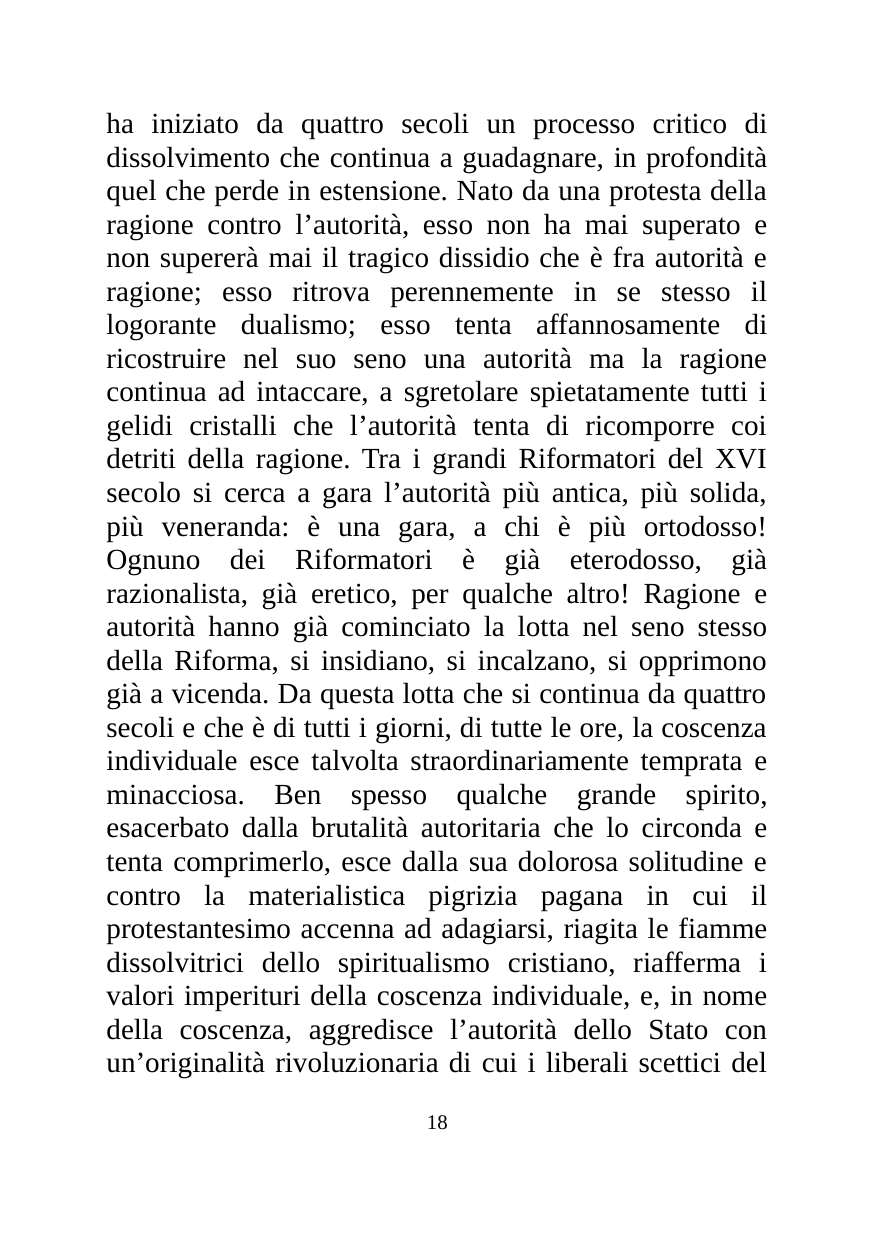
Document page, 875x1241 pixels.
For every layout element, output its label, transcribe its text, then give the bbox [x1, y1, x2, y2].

text ha iniziato da quattro secoli un processo critico di dissolvimento che continua a guadagnare, in profondità quel che perde in estensione. Nato da una protesta della ragione contro l’autorità, esso non ha mai superato e non supererà mai il tragico dissidio che è fra autorità e ragione; esso ritrova perennemente in se stesso il logorante dualismo; esso tenta affannosamente di ricostruire nel suo seno una autorità ma la ragione continua ad intaccare, a sgretolare spietatamente tutti i gelidi cristalli che l’autorità tenta di ricomporre coi detriti della ragione. Tra i grandi Riformatori del XVI secolo si cerca a gara l’autorità più antica, più solida, più veneranda: è una gara, a chi è più ortodosso! Ognuno dei Riformatori è già eterodosso, già razionalista, già eretico, per qualche altro! Ragione e autorità hanno già cominciato la lotta nel seno stesso della Riforma, si insidiano, si incalzano, si opprimono già a vicenda. Da questa lotta che si continua da quattro secoli e che è di tutti i giorni, di tutte le ore, la coscenza individuale esce talvolta straordinariamente temprata e minacciosa. Ben spesso qualche grande spirito, esacerbato dalla brutalità autoritaria che lo circonda e tenta comprimerlo, esce dalla sua dolorosa solitudine e contro la materialistica pigrizia pagana in cui il protestantesimo accenna ad adagiarsi, riagita le fiamme dissolvitrici dello spiritualismo cristiano, riafferma i valori imperituri della coscenza individuale, e, in nome della coscenza, aggredisce l’autorità dello Stato con un’originalità rivoluzionaria di cui i liberali scettici del [106, 106, 768, 1079]
